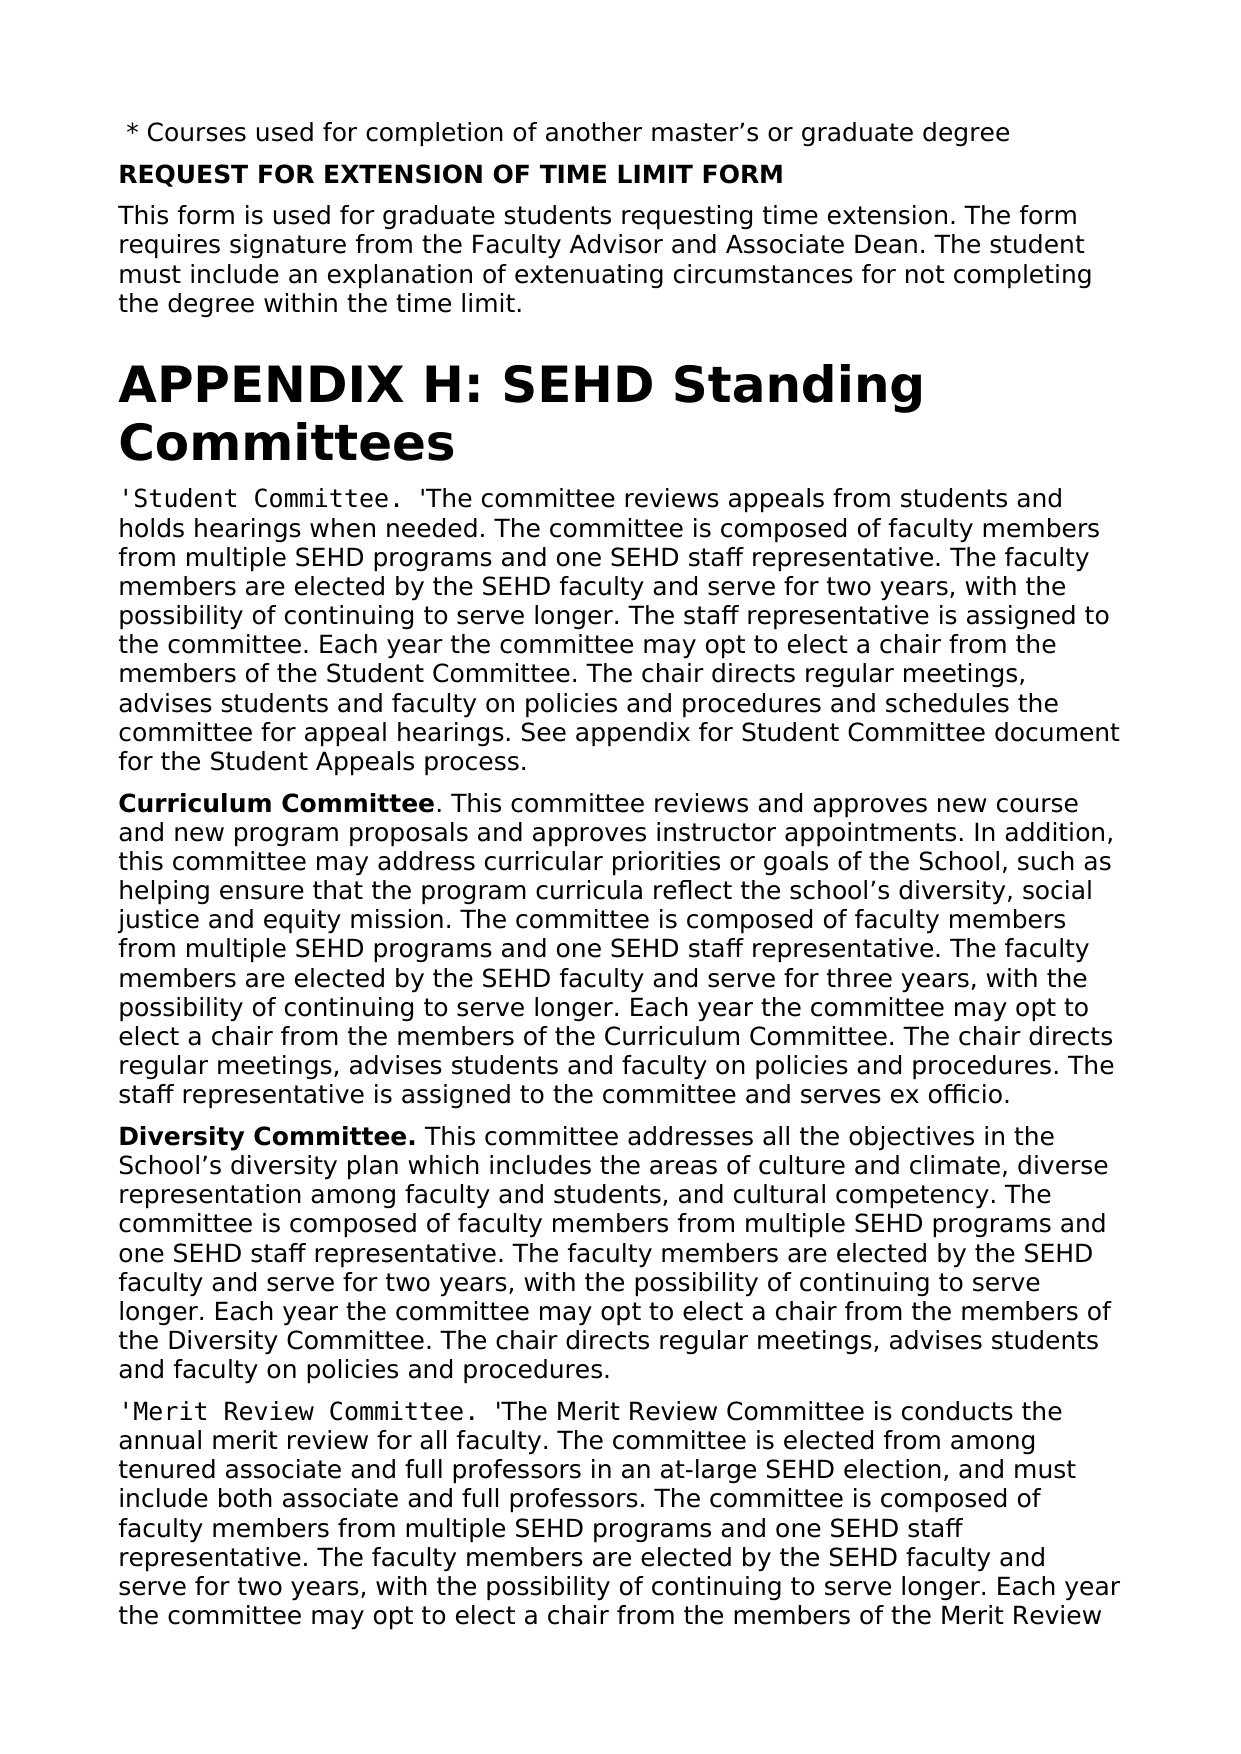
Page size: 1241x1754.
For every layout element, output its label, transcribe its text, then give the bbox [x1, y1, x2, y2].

text 'Merit Review Committee. 'The Merit Review Committee is conducts the annual merit review for all faculty. The committee is elected from among tenured associate and full professors in an at-large SEHD election, and must include both associate and full professors. The committee is composed of faculty members from multiple SEHD programs and one SEHD staff representative. The faculty members are elected by the SEHD faculty and serve for two years, with the possibility of continuing to serve longer. Each year the committee may opt to elect a chair from the members of the Merit Review [118, 1397, 1122, 1630]
text * Courses used for completion of another master’s or graduate degree [118, 118, 1122, 147]
text This form is used for graduate students requesting time extension. The form requires signature from the Faculty Advisor and Associate Dean. The student must include an explanation of extenuating circumstances for not completing the degree within the time limit. [118, 201, 1122, 318]
text REQUEST FOR EXTENSION OF TIME LIMIT FORM [118, 160, 1122, 189]
subtitle APPENDIX H: SEHD Standing Committees [118, 356, 1122, 472]
text 'Student Committee. 'The committee reviews appeals from students and holds hearings when needed. The committee is composed of faculty members from multiple SEHD programs and one SEHD staff representative. The faculty members are elected by the SEHD faculty and serve for two years, with the possibility of continuing to serve longer. The staff representative is assigned to the committee. Each year the committee may opt to elect a chair from the members of the Student Committee. The chair directs regular meetings, advises students and faculty on policies and procedures and schedules the committee for appeal hearings. See appendix for Student Committee document for the Student Appeals process. [118, 484, 1122, 776]
text Curriculum Committee. This committee reviews and approves new course and new program proposals and approves instructor appointments. In addition, this committee may address curricular priorities or goals of the School, such as helping ensure that the program curricula reflect the school’s diversity, social justice and equity mission. The committee is composed of faculty members from multiple SEHD programs and one SEHD staff representative. The faculty members are elected by the SEHD faculty and serve for three years, with the possibility of continuing to serve longer. Each year the committee may opt to elect a chair from the members of the Curriculum Committee. The chair directs regular meetings, advises students and faculty on policies and procedures. The staff representative is assigned to the committee and serves ex officio. [118, 789, 1122, 1109]
text Diversity Committee. This committee addresses all the objectives in the School’s diversity plan which includes the areas of culture and climate, diverse representation among faculty and students, and cultural competency. The committee is composed of faculty members from multiple SEHD programs and one SEHD staff representative. The faculty members are elected by the SEHD faculty and serve for two years, with the possibility of continuing to serve longer. Each year the committee may opt to elect a chair from the members of the Diversity Committee. The chair directs regular meetings, advises students and faculty on policies and procedures. [118, 1122, 1122, 1384]
